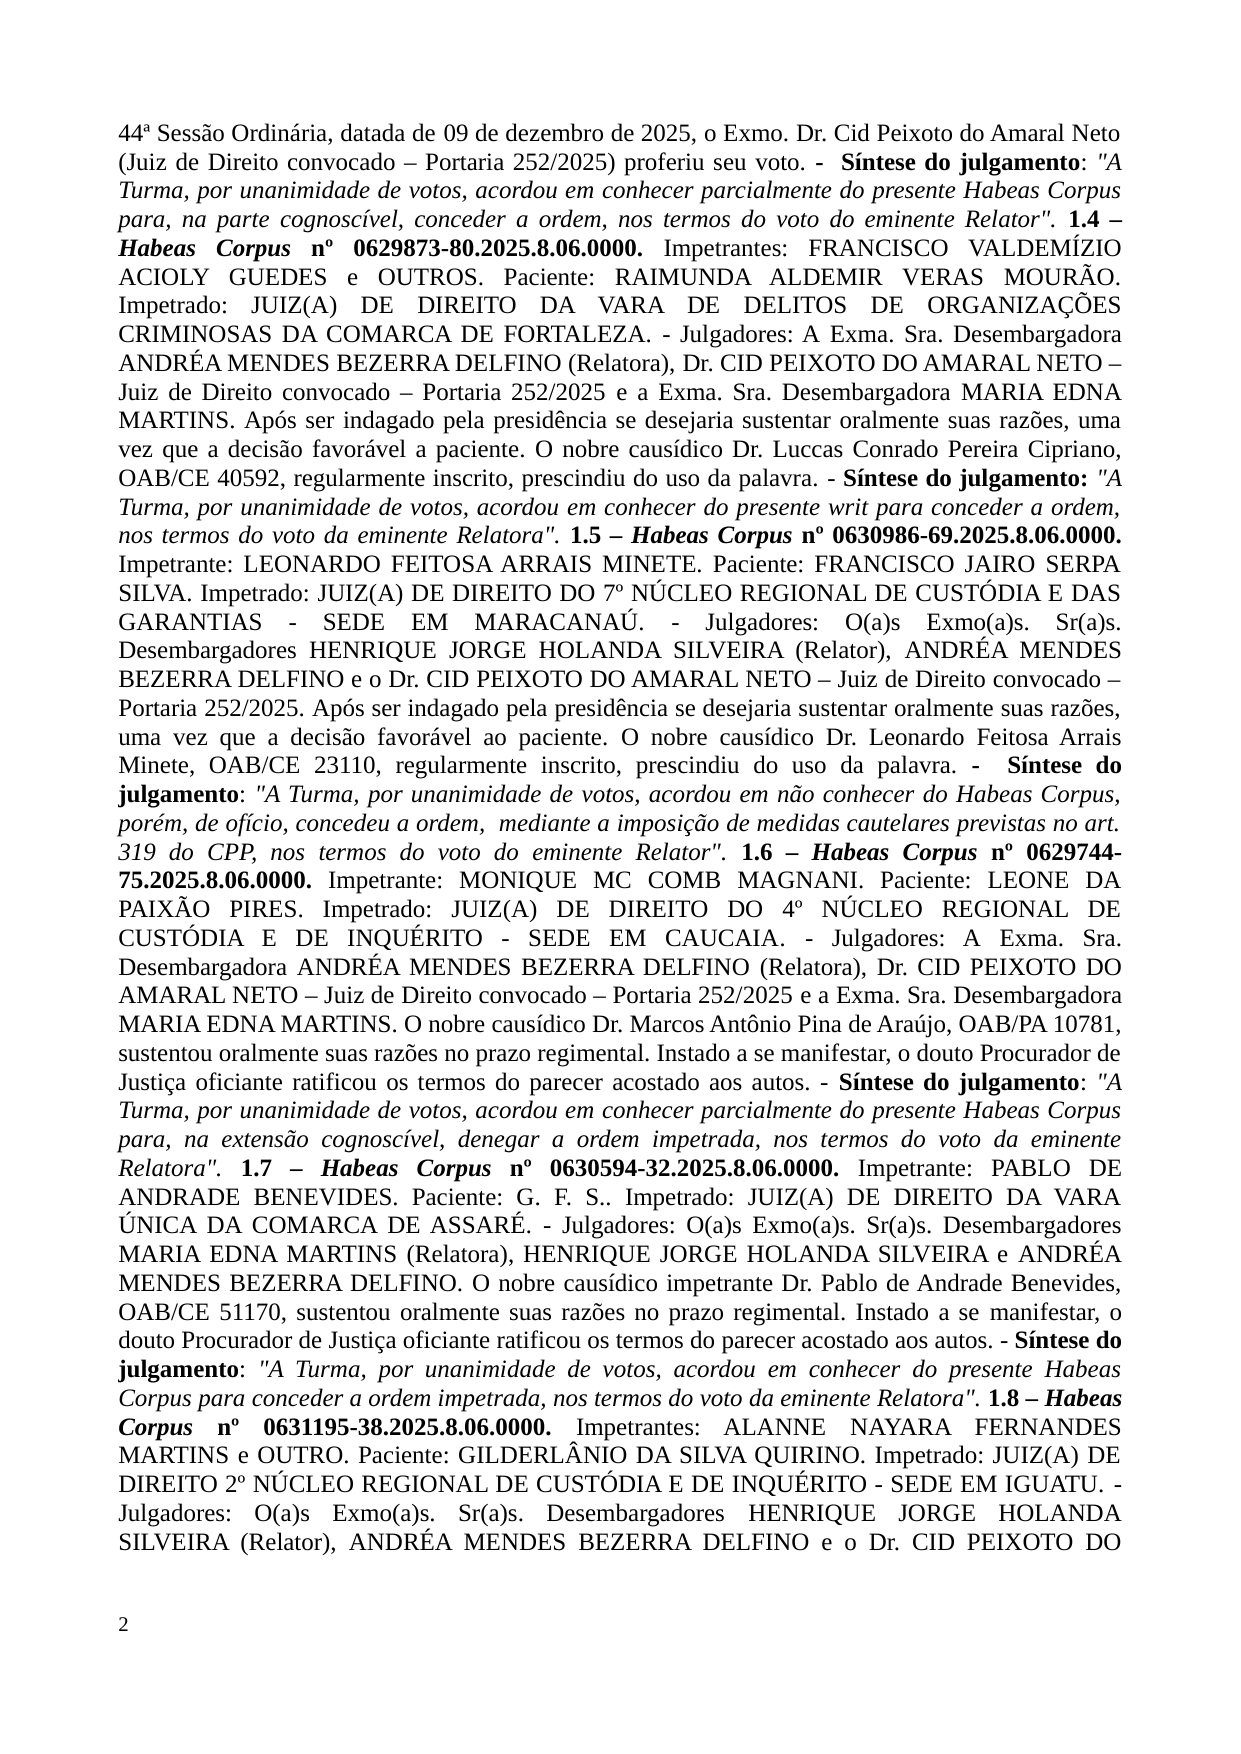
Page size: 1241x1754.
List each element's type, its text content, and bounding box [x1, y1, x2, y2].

text 44ª Sessão Ordinária, datada de 09 de dezembro de 2025, o Exmo. Dr. Cid Peixoto do Amaral Neto (Juiz de Direito convocado – Portaria 252/2025) proferiu seu voto. - Síntese do julgamento: "A Turma, por unanimidade de votos, acordou em conhecer parcialmente do presente Habeas Corpus para, na parte cognoscível, conceder a ordem, nos termos do voto do eminente Relator". 1.4 – Habeas Corpus nº 0629873-80.2025.8.06.0000. Impetrantes: FRANCISCO VALDEMÍZIO ACIOLY GUEDES e OUTROS. Paciente: RAIMUNDA ALDEMIR VERAS MOURÃO. Impetrado: JUIZ(A) DE DIREITO DA VARA DE DELITOS DE ORGANIZAÇÕES CRIMINOSAS DA COMARCA DE FORTALEZA. - Julgadores: A Exma. Sra. Desembargadora ANDRÉA MENDES BEZERRA DELFINO (Relatora), Dr. CID PEIXOTO DO AMARAL NETO – Juiz de Direito convocado – Portaria 252/2025 e a Exma. Sra. Desembargadora MARIA EDNA MARTINS. Após ser indagado pela presidência se desejaria sustentar oralmente suas razões, uma vez que a decisão favorável a paciente. O nobre causídico Dr. Luccas Conrado Pereira Cipriano, OAB/CE 40592, regularmente inscrito, prescindiu do uso da palavra. - Síntese do julgamento: "A Turma, por unanimidade de votos, acordou em conhecer do presente writ para conceder a ordem, nos termos do voto da eminente Relatora". 1.5 – Habeas Corpus nº 0630986-69.2025.8.06.0000. Impetrante: LEONARDO FEITOSA ARRAIS MINETE. Paciente: FRANCISCO JAIRO SERPA SILVA. Impetrado: JUIZ(A) DE DIREITO DO 7º NÚCLEO REGIONAL DE CUSTÓDIA E DAS GARANTIAS - SEDE EM MARACANAÚ. - Julgadores: O(a)s Exmo(a)s. Sr(a)s. Desembargadores HENRIQUE JORGE HOLANDA SILVEIRA (Relator), ANDRÉA MENDES BEZERRA DELFINO e o Dr. CID PEIXOTO DO AMARAL NETO – Juiz de Direito convocado – Portaria 252/2025. Após ser indagado pela presidência se desejaria sustentar oralmente suas razões, uma vez que a decisão favorável ao paciente. O nobre causídico Dr. Leonardo Feitosa Arrais Minete, OAB/CE 23110, regularmente inscrito, prescindiu do uso da palavra. - Síntese do julgamento: "A Turma, por unanimidade de votos, acordou em não conhecer do Habeas Corpus, porém, de ofício, concedeu a ordem, mediante a imposição de medidas cautelares previstas no art. 319 do CPP, nos termos do voto do eminente Relator". 1.6 – Habeas Corpus nº 0629744-75.2025.8.06.0000. Impetrante: MONIQUE MC COMB MAGNANI. Paciente: LEONE DA PAIXÃO PIRES. Impetrado: JUIZ(A) DE DIREITO DO 4º NÚCLEO REGIONAL DE CUSTÓDIA E DE INQUÉRITO - SEDE EM CAUCAIA. - Julgadores: A Exma. Sra. Desembargadora ANDRÉA MENDES BEZERRA DELFINO (Relatora), Dr. CID PEIXOTO DO AMARAL NETO – Juiz de Direito convocado – Portaria 252/2025 e a Exma. Sra. Desembargadora MARIA EDNA MARTINS. O nobre causídico Dr. Marcos Antônio Pina de Araújo, OAB/PA 10781, sustentou oralmente suas razões no prazo regimental. Instado a se manifestar, o douto Procurador de Justiça oficiante ratificou os termos do parecer acostado aos autos. - Síntese do julgamento: "A Turma, por unanimidade de votos, acordou em conhecer parcialmente do presente Habeas Corpus para, na extensão cognoscível, denegar a ordem impetrada, nos termos do voto da eminente Relatora". 1.7 – Habeas Corpus nº 0630594-32.2025.8.06.0000. Impetrante: PABLO DE ANDRADE BENEVIDES. Paciente: G. F. S.. Impetrado: JUIZ(A) DE DIREITO DA VARA ÚNICA DA COMARCA DE ASSARÉ. - Julgadores: O(a)s Exmo(a)s. Sr(a)s. Desembargadores MARIA EDNA MARTINS (Relatora), HENRIQUE JORGE HOLANDA SILVEIRA e ANDRÉA MENDES BEZERRA DELFINO. O nobre causídico impetrante Dr. Pablo de Andrade Benevides, OAB/CE 51170, sustentou oralmente suas razões no prazo regimental. Instado a se manifestar, o douto Procurador de Justiça oficiante ratificou os termos do parecer acostado aos autos. - Síntese do julgamento: "A Turma, por unanimidade de votos, acordou em conhecer do presente Habeas Corpus para conceder a ordem impetrada, nos termos do voto da eminente Relatora". 1.8 – Habeas Corpus nº 0631195-38.2025.8.06.0000. Impetrantes: ALANNE NAYARA FERNANDES MARTINS e OUTRO. Paciente: GILDERLÂNIO DA SILVA QUIRINO. Impetrado: JUIZ(A) DE DIREITO 2º NÚCLEO REGIONAL DE CUSTÓDIA E DE INQUÉRITO - SEDE EM IGUATU. - Julgadores: O(a)s Exmo(a)s. Sr(a)s. Desembargadores HENRIQUE JORGE HOLANDA SILVEIRA (Relator), ANDRÉA MENDES BEZERRA DELFINO e o Dr. CID PEIXOTO DO [118, 118, 1122, 1556]
